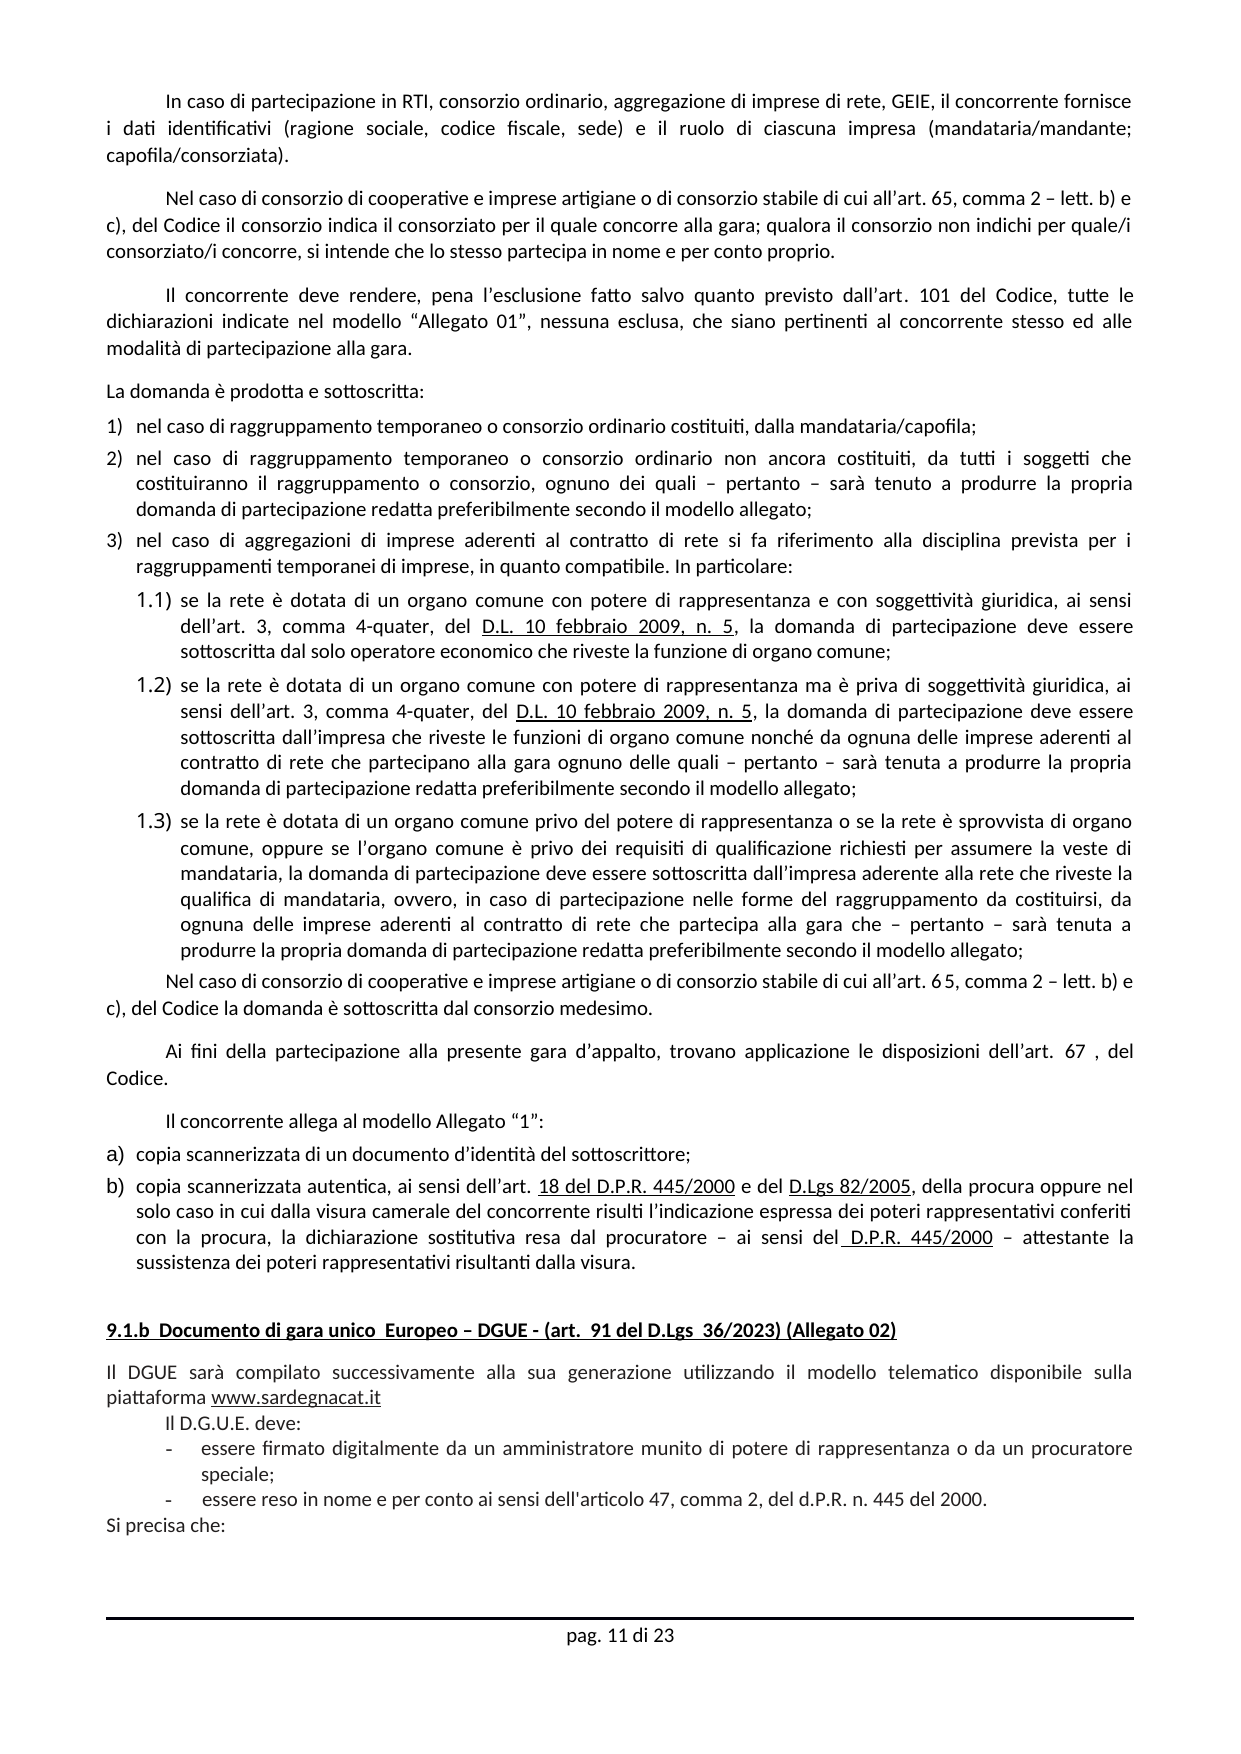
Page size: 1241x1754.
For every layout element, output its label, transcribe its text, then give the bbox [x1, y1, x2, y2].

list nel caso di aggregazioni di imprese aderenti al contratto di rete si fa riferimento alla disciplina prevista per i raggruppamenti temporanei di imprese, in quanto compatibile. In particolare: [106, 528, 1134, 578]
text Nel caso di consorzio di cooperative e imprese artigiane o di consorzio stabile di cui all’art. 65, comma 2 – lett. b) e c), del Codice la domanda è sottoscritta dal consorzio medesimo. [106, 968, 1134, 1021]
text Il concorrente allega al modello Allegato “1”: [106, 1108, 1134, 1134]
text Il concorrente deve rendere, pena l’esclusione fatto salvo quanto previsto dall’art. 101 del Codice, tutte le dichiarazioni indicate nel modello “Allegato 01”, nessuna esclusa, che siano pertinenti al concorrente stesso ed alle modalità di partecipazione alla gara. [106, 282, 1134, 361]
list essere reso in nome e per conto ai sensi dell'articolo 47, comma 2, del d.P.R. n. 445 del 2000. [165, 1487, 1134, 1512]
text In caso di partecipazione in RTI, consorzio ordinario, aggregazione di imprese di rete, GEIE, il concorrente fornisce i dati identificativi (ragione sociale, codice fiscale, sede) e il ruolo di ciascuna impresa (mandataria/mandante; capofila/consorziata). [106, 88, 1134, 167]
list se la rete è dotata di un organo comune con potere di rappresentanza e con soggettività giuridica, ai sensi dell’art. 3, comma 4-quater, del D.L. 10 febbraio 2009, n. 5, la domanda di partecipazione deve essere sottoscritta dal solo operatore economico che riveste la funzione di organo comune; [136, 585, 1134, 664]
list nel caso di raggruppamento temporaneo o consorzio ordinario costituiti, dalla mandataria/capofila; [106, 413, 1134, 439]
text Il D.G.U.E. deve: [165, 1410, 1134, 1435]
text 9.1.b Documento di gara unico Europeo – DGUE - (art. 91 del D.Lgs 36/2023) (Allegato 02) [106, 1317, 1141, 1342]
list nel caso di raggruppamento temporaneo o consorzio ordinario non ancora costituiti, da tutti i soggetti che costituiranno il raggruppamento o consorzio, ognuno dei quali – pertanto – sarà tenuto a produrre la propria domanda di partecipazione redatta preferibilmente secondo il modello allegato; [106, 445, 1134, 521]
list copia scannerizzata autentica, ai sensi dell’art. 18 del D.P.R. 445/2000 e del D.Lgs 82/2005, della procura oppure nel solo caso in cui dalla visura camerale del concorrente risulti l’indicazione espressa dei poteri rappresentativi conferiti con la procura, la dichiarazione sostitutiva resa dal procuratore – ai sensi del D.P.R. 445/2000 – attestante la sussistenza dei poteri rappresentativi risultanti dalla visura. [106, 1173, 1134, 1275]
text Si precisa che: [106, 1512, 1141, 1538]
list Il DGUE sarà compilato successivamente alla sua generazione utilizzando il modello telematico disponibile sulla piattaforma www.sardegnacat.it [106, 1359, 1134, 1410]
text La domanda è prodotta e sottoscritta: [106, 378, 1134, 404]
list se la rete è dotata di un organo comune privo del potere di rappresentanza o se la rete è sprovvista di organo comune, oppure se l’organo comune è privo dei requisiti di qualificazione richiesti per assumere la veste di mandataria, la domanda di partecipazione deve essere sottoscritta dall’impresa aderente alla rete che riveste la qualifica di mandataria, ovvero, in caso di partecipazione nelle forme del raggruppamento da costituirsi, da ognuna delle imprese aderenti al contratto di rete che partecipa alla gara che – pertanto – sarà tenuta a produrre la propria domanda di partecipazione redatta preferibilmente secondo il modello allegato; [136, 807, 1134, 962]
text Ai fini della partecipazione alla presente gara d’appalto, trovano applicazione le disposizioni dell’art. 67 , del Codice. [106, 1038, 1134, 1091]
list essere firmato digitalmente da un amministratore munito di potere di rappresentanza o da un procuratore speciale; [165, 1436, 1134, 1486]
text Nel caso di consorzio di cooperative e imprese artigiane o di consorzio stabile di cui all’art. 65, comma 2 – lett. b) e c), del Codice il consorzio indica il consorziato per il quale concorre alla gara; qualora il consorzio non indichi per quale/i consorziato/i concorre, si intende che lo stesso partecipa in nome e per conto proprio. [106, 185, 1134, 264]
list se la rete è dotata di un organo comune con potere di rappresentanza ma è priva di soggettività giuridica, ai sensi dell’art. 3, comma 4-quater, del D.L. 10 febbraio 2009, n. 5, la domanda di partecipazione deve essere sottoscritta dall’impresa che riveste le funzioni di organo comune nonché da ognuna delle imprese aderenti al contratto di rete che partecipano alla gara ognuno delle quali – pertanto – sarà tenuta a produrre la propria domanda di partecipazione redatta preferibilmente secondo il modello allegato; [136, 670, 1134, 800]
list copia scannerizzata di un documento d’identità del sottoscrittore; [106, 1141, 1134, 1167]
